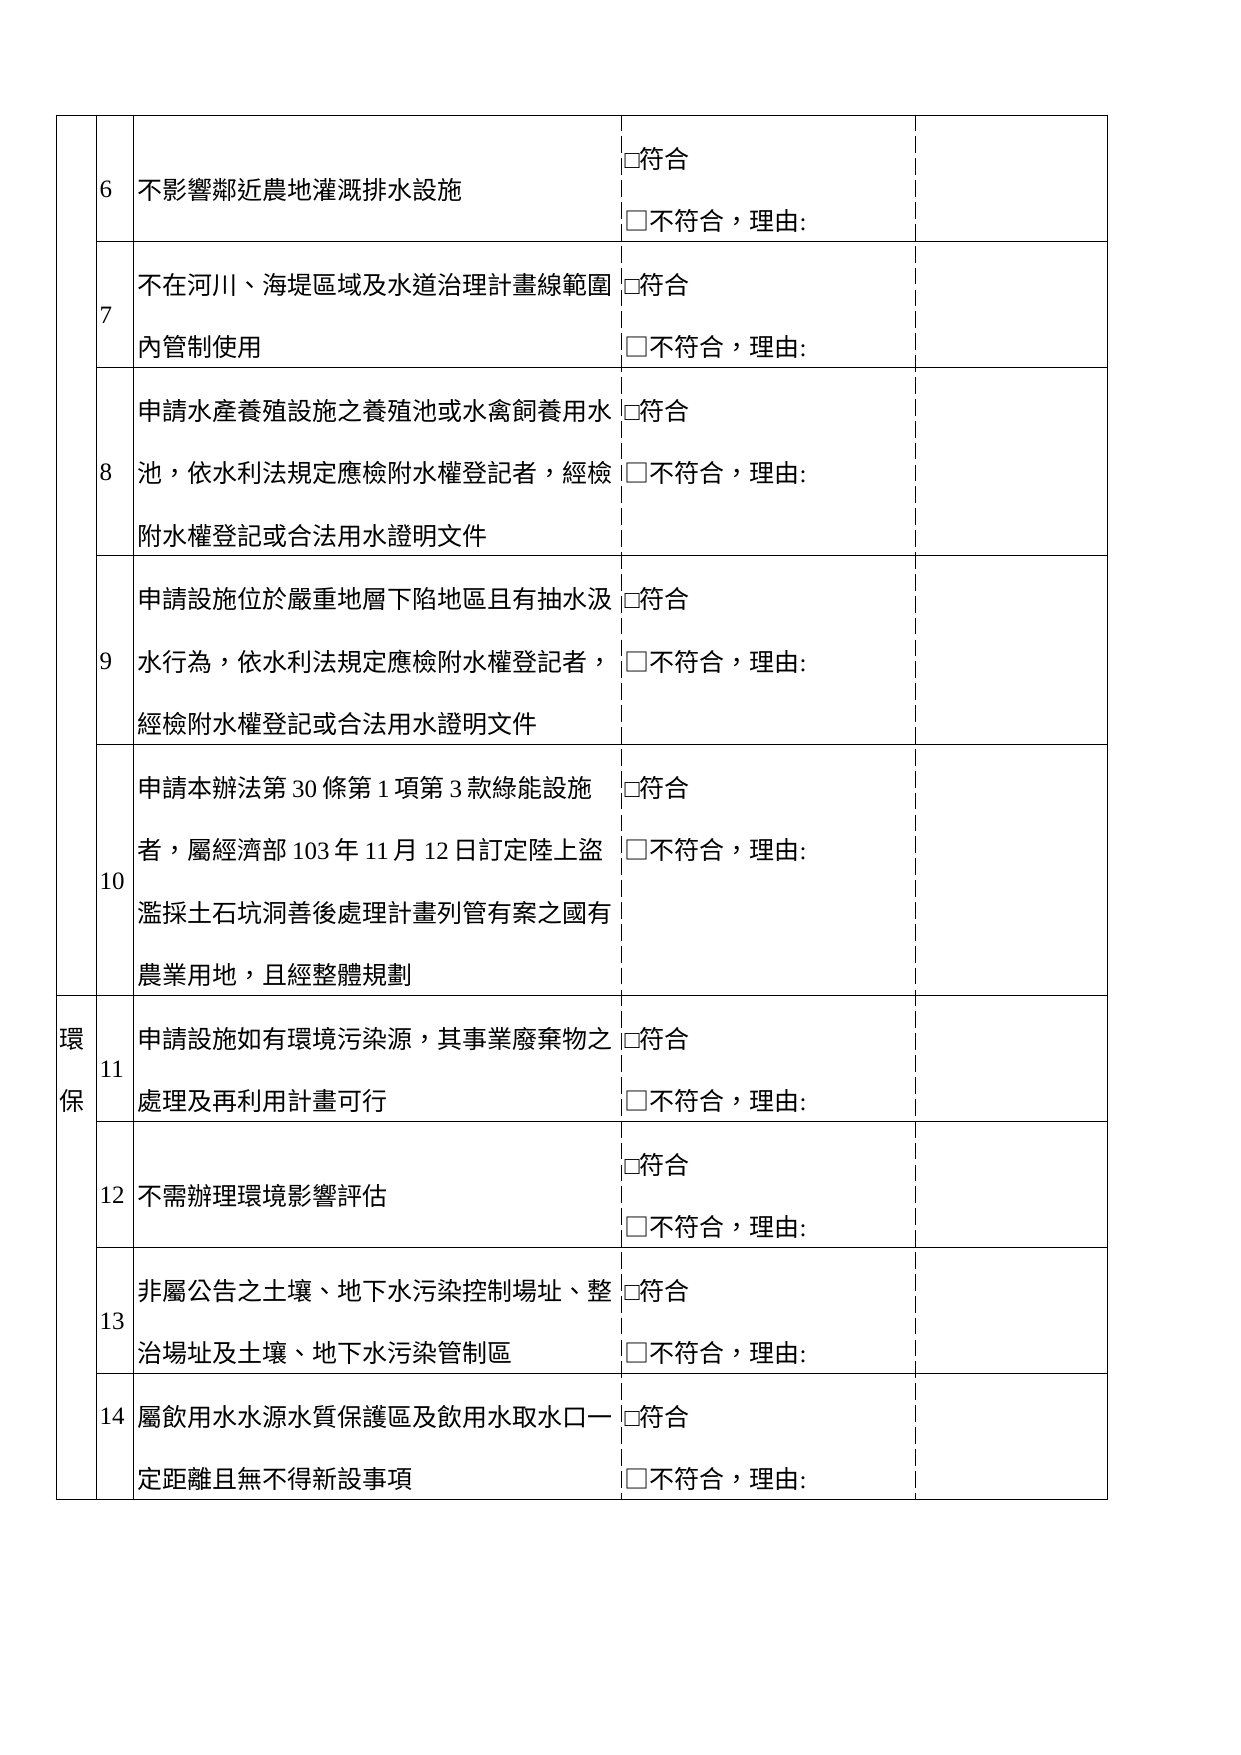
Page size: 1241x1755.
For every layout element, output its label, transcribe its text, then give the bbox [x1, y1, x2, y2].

table_cell 14 [97, 1374, 133, 1499]
table_cell [915, 1248, 1107, 1373]
table_cell □符合 □不符合，理由: [621, 1374, 915, 1499]
table_cell 8 [97, 368, 133, 555]
table_cell 環保 [57, 996, 96, 1499]
table_cell 6 [97, 116, 133, 241]
table_cell 不影響鄰近農地灌溉排水設施 [134, 116, 621, 241]
table_cell [915, 996, 1107, 1121]
table_cell 申請水產養殖設施之養殖池或水禽飼養用水池，依水利法規定應檢附水權登記者，經檢附水權登記或合法用水證明文件 [134, 368, 621, 555]
table_cell □符合 □不符合，理由: [621, 1248, 915, 1373]
table_cell 13 [97, 1248, 133, 1373]
table_cell 申請設施如有環境污染源，其事業廢棄物之處理及再利用計畫可行 [134, 996, 621, 1121]
table_cell 7 [97, 242, 133, 367]
table_cell [57, 116, 96, 995]
table_cell 10 [97, 745, 133, 995]
table_cell 屬飲用水水源水質保護區及飲用水取水口一定距離且無不得新設事項 [134, 1374, 621, 1499]
table_cell [915, 116, 1107, 241]
table_cell 9 [97, 556, 133, 744]
table_cell [915, 368, 1107, 555]
table_cell [915, 1374, 1107, 1499]
table_cell 非屬公告之土壤、地下水污染控制場址、整治場址及土壤、地下水污染管制區 [134, 1248, 621, 1373]
table_cell 不在河川、海堤區域及水道治理計畫線範圍內管制使用 [134, 242, 621, 367]
table_cell □符合 □不符合，理由: [621, 745, 915, 995]
table_cell 11 [97, 996, 133, 1121]
table_cell □符合 □不符合，理由: [621, 996, 915, 1121]
table_cell [915, 745, 1107, 995]
table_cell [915, 1122, 1107, 1247]
table_cell [915, 556, 1107, 744]
table_cell 不需辦理環境影響評估 [134, 1122, 621, 1247]
table_cell [915, 242, 1107, 367]
table_cell □符合 □不符合，理由: [621, 368, 915, 555]
table_cell 12 [97, 1122, 133, 1247]
table_cell □符合 □不符合，理由: [621, 1122, 915, 1247]
table_cell □符合 □不符合，理由: [621, 556, 915, 744]
table_cell 申請設施位於嚴重地層下陷地區且有抽水汲水行為，依水利法規定應檢附水權登記者，經檢附水權登記或合法用水證明文件 [134, 556, 621, 744]
table_cell 申請本辦法第30條第1項第3款綠能設施者，屬經濟部103年11月12日訂定陸上盜濫採土石坑洞善後處理計畫列管有案之國有農業用地，且經整體規劃 [134, 745, 621, 995]
table_cell □符合 □不符合，理由: [621, 116, 915, 241]
table_cell □符合 □不符合，理由: [621, 242, 915, 367]
